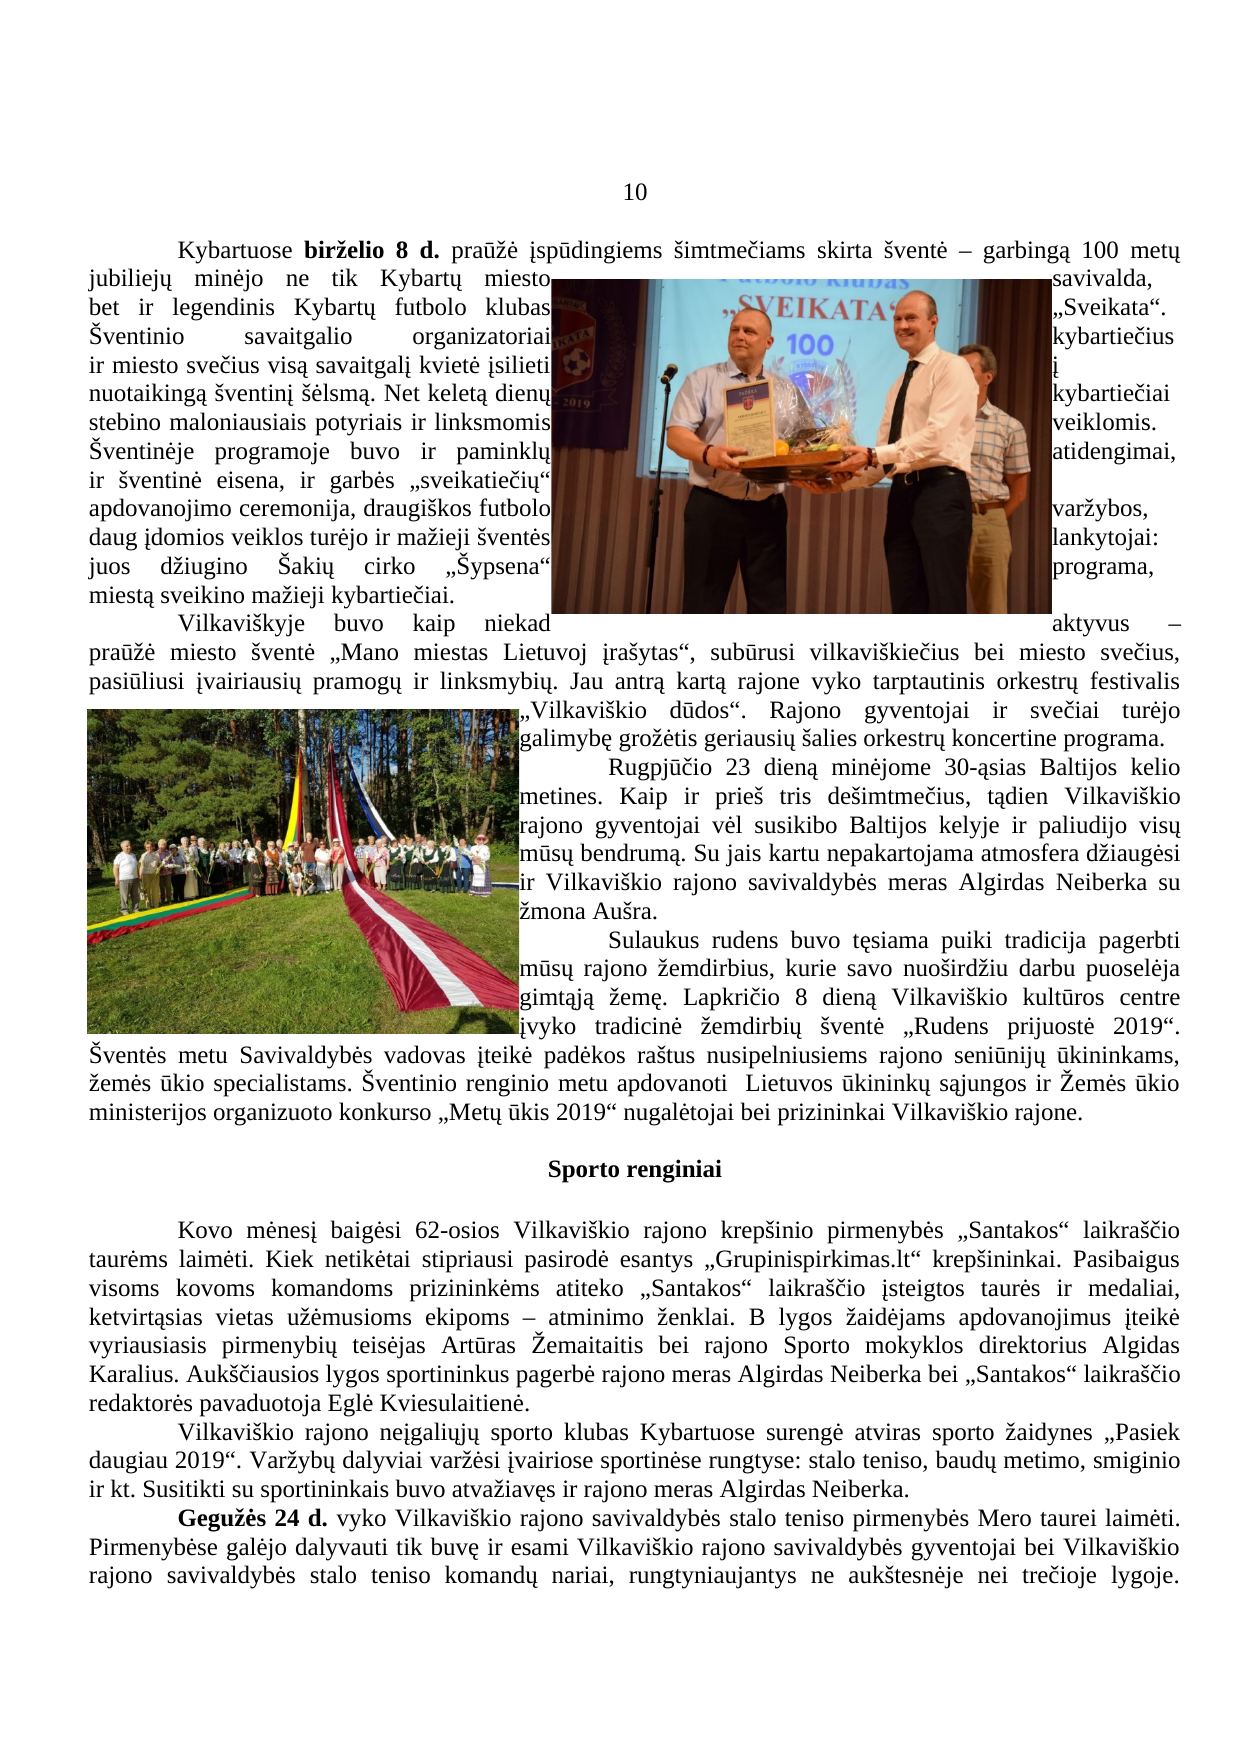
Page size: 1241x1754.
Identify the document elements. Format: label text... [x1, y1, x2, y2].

text Kybartuose birželio 8 d. praūžė įspūdingiems šimtmečiams skirta šventė – garbingą 100 metų jubiliejų minėjo ne tik Kybartų miesto savivalda, bet ir legendinis Kybartų futbolo klubas „Sveikata“. Šventinio savaitgalio organizatoriai kybartiečius ir miesto svečius visą savaitgalį kvietė įsilieti į nuotaikingą šventinį šėlsmą. Net keletą dienų kybartiečiai stebino maloniausiais potyriais ir linksmomis veiklomis. Šventinėje programoje buvo ir paminklų atidengimai, ir šventinė eisena, ir garbės „sveikatiečių“ apdovanojimo ceremonija, draugiškos futbolo varžybos, daug įdomios veiklos turėjo ir mažieji šventės lankytojai: juos džiugino Šakių cirko „Šypsena“ programa, miestą sveikino mažieji kybartiečiai. [89, 235, 1181, 608]
text Kovo mėnesį baigėsi 62-osios Vilkaviškio rajono krepšinio pirmenybės „Santakos“ laikraščio taurėms laimėti. Kiek netikėtai stipriausi pasirodė esantys „Grupinispirkimas.lt“ krepšininkai. Pasibaigus visoms kovoms komandoms prizininkėms atiteko „Santakos“ laikraščio įsteigtos taurės ir medaliai, ketvirtąsias vietas užėmusioms ekipoms – atminimo ženklai. B lygos žaidėjams apdovanojimus įteikė vyriausiasis pirmenybių teisėjas Artūras Žemaitaitis bei rajono Sporto mokyklos direktorius Algidas Karalius. Aukščiausios lygos sportininkus pagerbė rajono meras Algirdas Neiberka bei „Santakos“ laikraščio redaktorės pavaduotoja Eglė Kviesulaitienė. [89, 1216, 1181, 1417]
text Rugpjūčio 23 dieną minėjome 30-ąsias Baltijos kelio metines. Kaip ir prieš tris dešimtmečius, tądien Vilkaviškio rajono gyventojai vėl susikibo Baltijos kelyje ir paliudijo visų mūsų bendrumą. Su jais kartu nepakartojama atmosfera džiaugėsi ir Vilkaviškio rajono savivaldybės meras Algirdas Neiberka su žmona Aušra. [520, 752, 1181, 925]
text Vilkaviškio rajono neįgaliųjų sporto klubas Kybartuose surengė atviras sporto žaidynes „Pasiek daugiau 2019“. Varžybų dalyviai varžėsi įvairiose sportinėse rungtyse: stalo teniso, baudų metimo, smiginio ir kt. Susitikti su sportininkais buvo atvažiavęs ir rajono meras Algirdas Neiberka. [89, 1417, 1181, 1503]
text Sporto renginiai [89, 1154, 1181, 1183]
text Vilkaviškyje buvo kaip niekad aktyvus – praūžė miesto šventė „Mano miestas Lietuvoj įrašytas“, subūrusi vilkaviškiečius bei miesto svečius, pasiūliusi įvairiausių pramogų ir linksmybių. Jau antrą kartą rajone vyko tarptautinis orkestrų festivalis „Vilkaviškio dūdos“. Rajono gyventojai ir svečiai turėjo galimybę grožėtis geriausių šalies orkestrų koncertine programa. [89, 608, 1181, 752]
text Gegužės 24 d. vyko Vilkaviškio rajono savivaldybės stalo teniso pirmenybės Mero taurei laimėti. Pirmenybėse galėjo dalyvauti tik buvę ir esami Vilkaviškio rajono savivaldybės gyventojai bei Vilkaviškio rajono savivaldybės stalo teniso komandų nariai, rungtyniaujantys ne aukštesnėje nei trečioje lygoje. [89, 1503, 1181, 1589]
text Sulaukus rudens buvo tęsiama puiki tradicija pagerbti mūsų rajono žemdirbius, kurie savo nuoširdžiu darbu puoselėja gimtąją žemę. Lapkričio 8 dieną Vilkaviškio kultūros centre įvyko tradicinė žemdirbių šventė „Rudens prijuostė 2019“. Šventės metu Savivaldybės vadovas įteikė padėkos raštus nusipelniusiems rajono seniūnijų ūkininkams, žemės ūkio specialistams. Šventinio renginio metu apdovanoti Lietuvos ūkininkų sąjungos ir Žemės ūkio ministerijos organizuoto konkurso „Metų ūkis 2019“ nugalėtojai bei prizininkai Vilkaviškio rajone. [89, 925, 1181, 1126]
